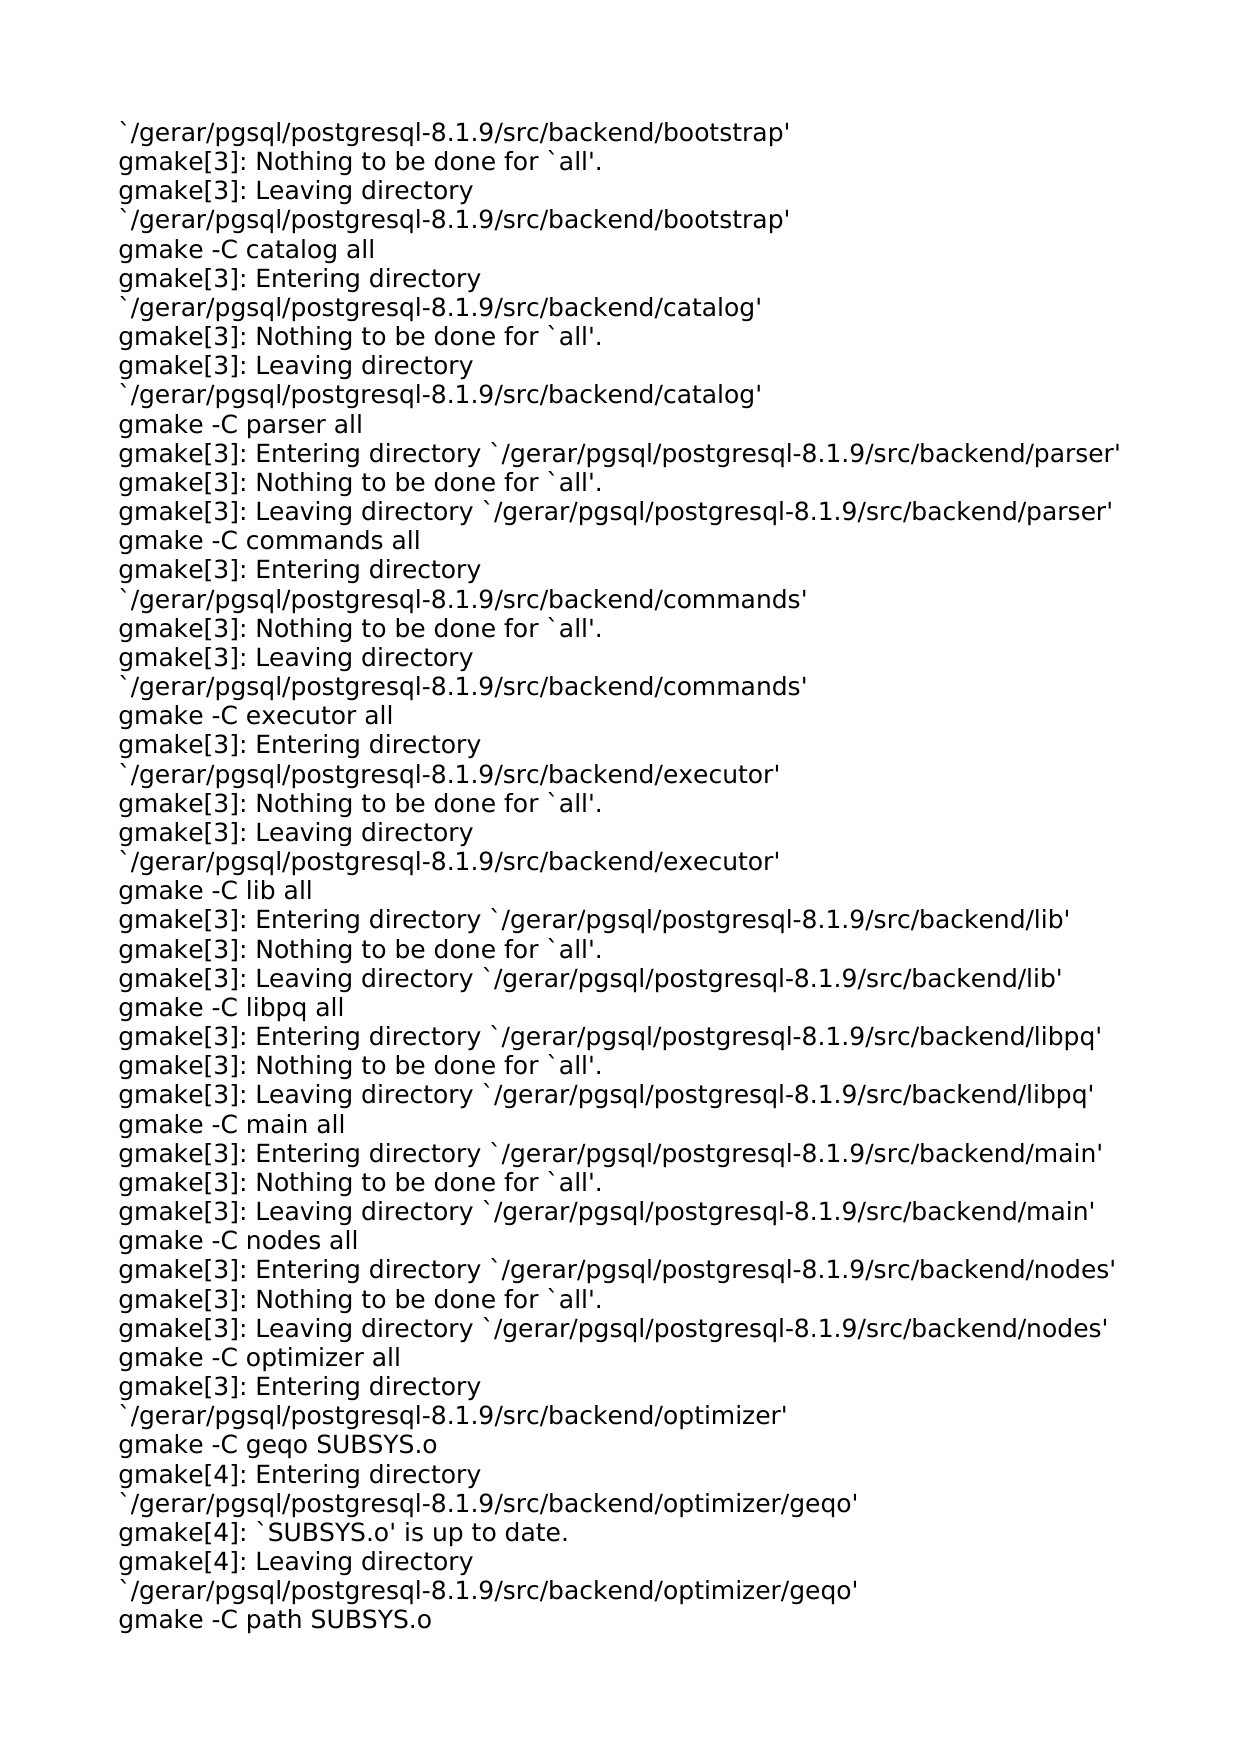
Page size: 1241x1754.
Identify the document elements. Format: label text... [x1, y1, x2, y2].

text gmake -C catalog all [118, 235, 1122, 264]
text gmake[3]: Entering directory `/gerar/pgsql/postgresql-8.1.9/src/backend/commands' [118, 556, 1122, 614]
text gmake[3]: Nothing to be done for `all'. [118, 468, 1122, 497]
text gmake[3]: Leaving directory `/gerar/pgsql/postgresql-8.1.9/src/backend/bootstrap' [118, 176, 1122, 235]
text gmake[3]: Leaving directory `/gerar/pgsql/postgresql-8.1.9/src/backend/libpq' [118, 1081, 1122, 1110]
text gmake -C commands all [118, 526, 1122, 556]
text gmake[3]: Nothing to be done for `all'. [118, 322, 1122, 351]
text gmake[3]: Leaving directory `/gerar/pgsql/postgresql-8.1.9/src/backend/lib' [118, 964, 1122, 993]
text gmake[3]: Entering directory `/gerar/pgsql/postgresql-8.1.9/src/backend/optimizer' [118, 1372, 1122, 1431]
text gmake[3]: Leaving directory `/gerar/pgsql/postgresql-8.1.9/src/backend/main' [118, 1197, 1122, 1226]
text gmake -C optimizer all [118, 1343, 1122, 1372]
text gmake[3]: Leaving directory `/gerar/pgsql/postgresql-8.1.9/src/backend/catalog' [118, 351, 1122, 410]
text gmake[3]: Entering directory `/gerar/pgsql/postgresql-8.1.9/src/backend/parser' [118, 439, 1122, 468]
text gmake[3]: Nothing to be done for `all'. [118, 1051, 1122, 1081]
text gmake[3]: Leaving directory `/gerar/pgsql/postgresql-8.1.9/src/backend/nodes' [118, 1314, 1122, 1343]
text gmake[3]: Leaving directory `/gerar/pgsql/postgresql-8.1.9/src/backend/parser' [118, 497, 1122, 526]
text gmake[3]: Leaving directory `/gerar/pgsql/postgresql-8.1.9/src/backend/commands' [118, 643, 1122, 701]
text gmake -C parser all [118, 410, 1122, 439]
text gmake[3]: Entering directory `/gerar/pgsql/postgresql-8.1.9/src/backend/nodes' [118, 1256, 1122, 1285]
text gmake[4]: Entering directory `/gerar/pgsql/postgresql-8.1.9/src/backend/optimizer/geqo' [118, 1460, 1122, 1518]
text gmake[4]: `SUBSYS.o' is up to date. [118, 1518, 1122, 1547]
text gmake -C libpq all [118, 993, 1122, 1022]
text gmake -C lib all [118, 876, 1122, 906]
text gmake[3]: Entering directory `/gerar/pgsql/postgresql-8.1.9/src/backend/catalog' [118, 264, 1122, 322]
text gmake[3]: Nothing to be done for `all'. [118, 935, 1122, 964]
text gmake -C nodes all [118, 1226, 1122, 1256]
text gmake[3]: Nothing to be done for `all'. [118, 789, 1122, 818]
text gmake[3]: Entering directory `/gerar/pgsql/postgresql-8.1.9/src/backend/lib' [118, 906, 1122, 935]
text gmake[3]: Nothing to be done for `all'. [118, 147, 1122, 176]
text gmake[3]: Nothing to be done for `all'. [118, 614, 1122, 643]
text gmake -C path SUBSYS.o [118, 1606, 1122, 1635]
text gmake -C geqo SUBSYS.o [118, 1431, 1122, 1460]
text gmake[3]: Nothing to be done for `all'. [118, 1285, 1122, 1314]
text gmake[3]: Entering directory `/gerar/pgsql/postgresql-8.1.9/src/backend/main' [118, 1139, 1122, 1168]
text gmake[3]: Entering directory `/gerar/pgsql/postgresql-8.1.9/src/backend/libpq' [118, 1022, 1122, 1051]
text gmake[3]: Nothing to be done for `all'. [118, 1168, 1122, 1197]
text gmake[4]: Leaving directory `/gerar/pgsql/postgresql-8.1.9/src/backend/optimizer/geqo' [118, 1547, 1122, 1606]
text gmake[3]: Leaving directory `/gerar/pgsql/postgresql-8.1.9/src/backend/executor' [118, 818, 1122, 876]
text gmake[3]: Entering directory `/gerar/pgsql/postgresql-8.1.9/src/backend/executor' [118, 731, 1122, 789]
text `/gerar/pgsql/postgresql-8.1.9/src/backend/bootstrap' [118, 118, 1122, 147]
text gmake -C main all [118, 1110, 1122, 1139]
text gmake -C executor all [118, 701, 1122, 731]
